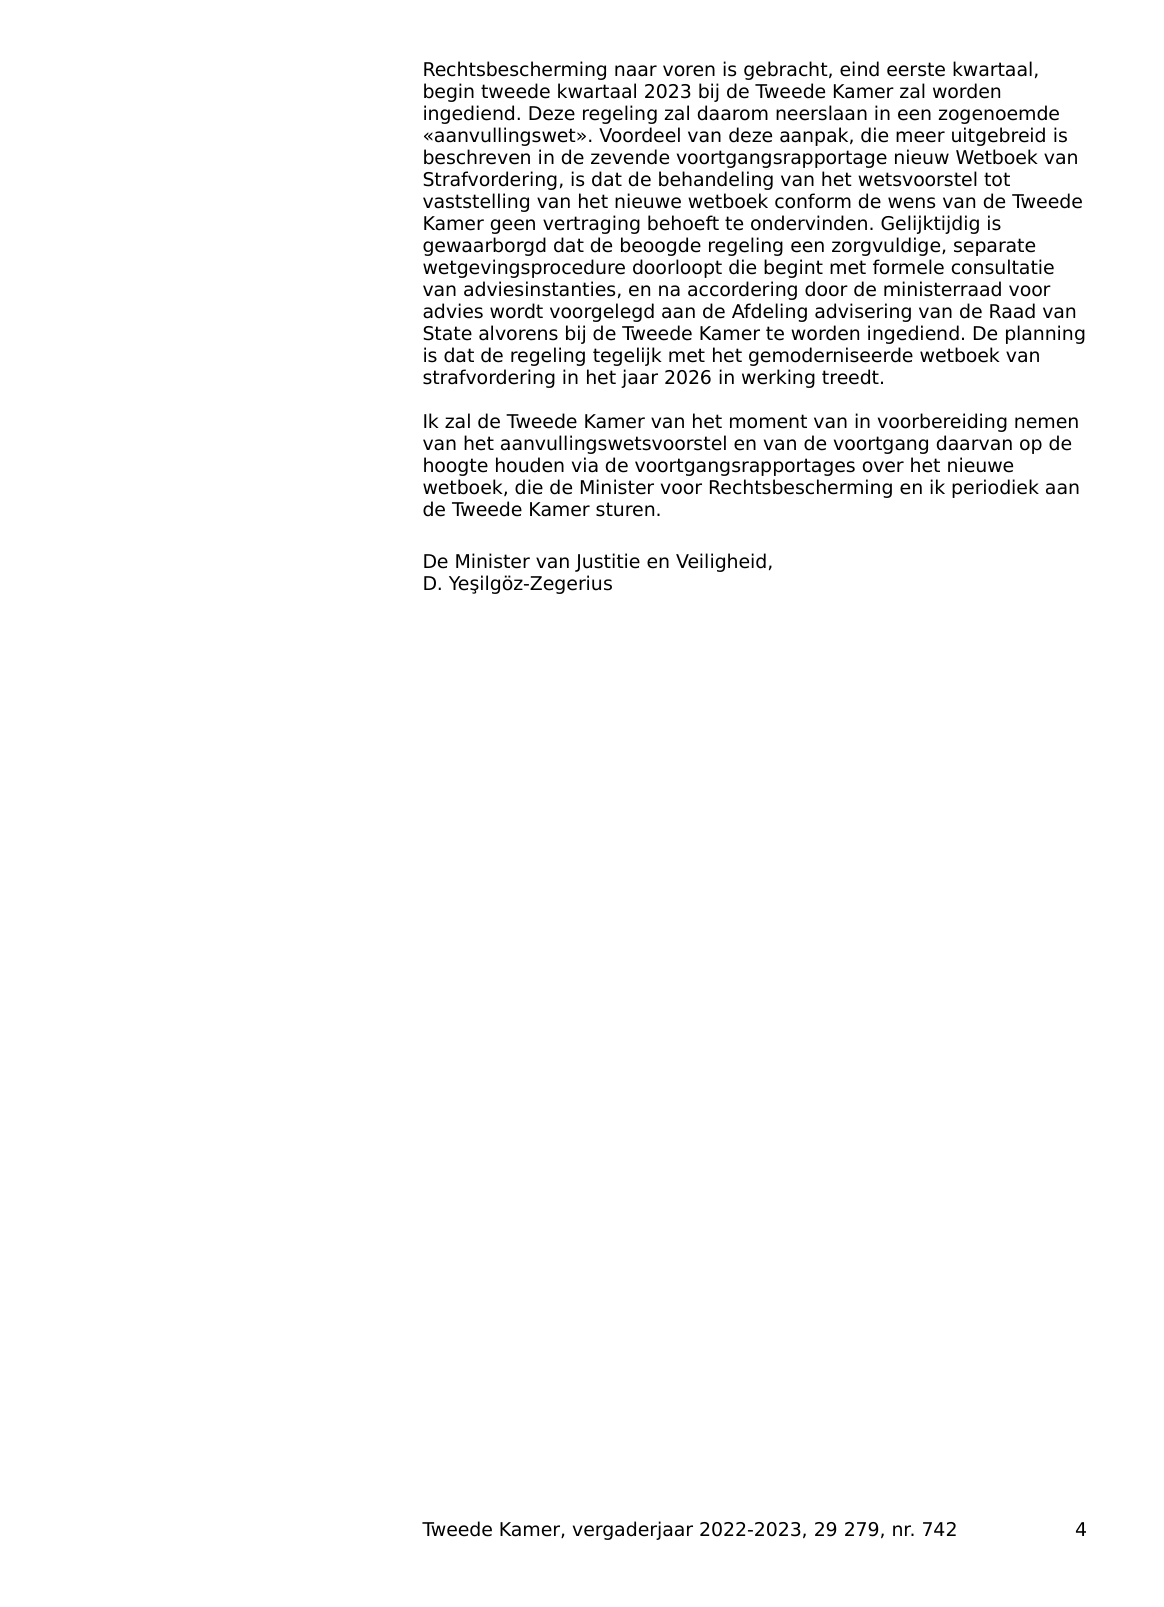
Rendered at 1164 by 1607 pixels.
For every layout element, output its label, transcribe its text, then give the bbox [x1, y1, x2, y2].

text Ik zal de Tweede Kamer van het moment van in voorbereiding nemen van het aanvullingswetsvoorstel en van de voortgang daarvan op de hoogte houden via de voortgangsrapportages over het nieuwe wetboek, die de Minister voor Rechtsbescherming en ik periodiek aan de Tweede Kamer sturen. [422, 411, 1087, 521]
text De Minister van Justitie en Veiligheid, D. Yeşilgöz-Zegerius [422, 551, 1087, 595]
text Rechtsbescherming naar voren is gebracht, eind eerste kwartaal, begin tweede kwartaal 2023 bij de Tweede Kamer zal worden ingediend. Deze regeling zal daarom neerslaan in een zogenoemde «aanvullingswet». Voordeel van deze aanpak, die meer uitgebreid is beschreven in de zevende voortgangsrapportage nieuw Wetboek van Strafvordering, is dat de behandeling van het wetsvoorstel tot vaststelling van het nieuwe wetboek conform de wens van de Tweede Kamer geen vertraging behoeft te ondervinden. Gelijktijdig is gewaarborgd dat de beoogde regeling een zorgvuldige, separate wetgevingsprocedure doorloopt die begint met formele consultatie van adviesinstanties, en na accordering door de ministerraad voor advies wordt voorgelegd aan de Afdeling advisering van de Raad van State alvorens bij de Tweede Kamer te worden ingediend. De planning is dat de regeling tegelijk met het gemoderniseerde wetboek van strafvordering in het jaar 2026 in werking treedt. [422, 59, 1087, 389]
